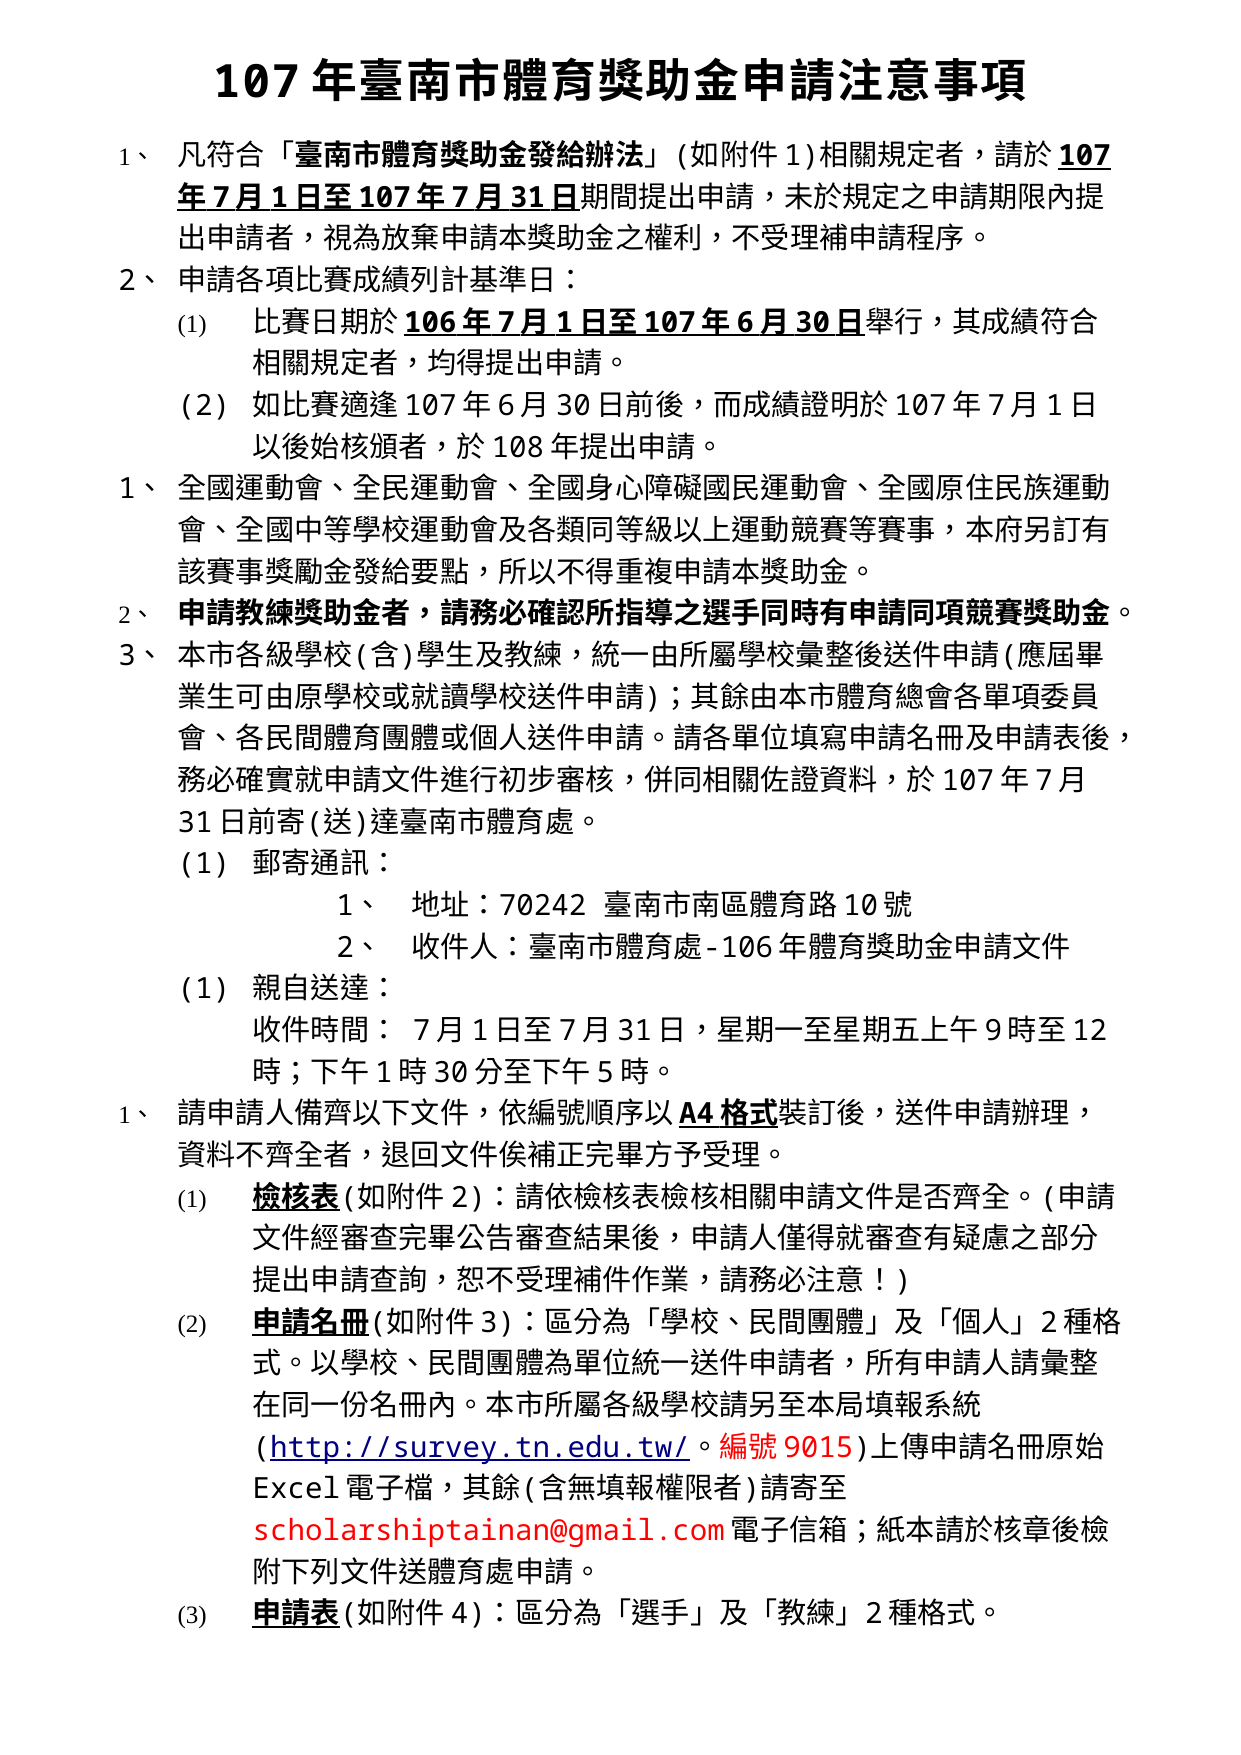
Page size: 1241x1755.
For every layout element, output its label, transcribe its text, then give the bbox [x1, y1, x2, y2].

list 申請各項比賽成績列計基準日： [118, 257, 1122, 299]
list 收件人：臺南市體育處-106年體育獎助金申請文件 [336, 924, 1122, 965]
list 請申請人備齊以下文件，依編號順序以A4格式裝訂後，送件申請辦理，資料不齊全者，退回文件俟補正完畢方予受理。 [118, 1090, 1122, 1174]
list 申請名冊(如附件3)：區分為「學校、民間團體」及「個人」2種格式。以學校、民間團體為單位統一送件申請者，所有申請人請彙整在同一份名冊內。本市所屬各級學校請另至本局填報系統(http://survey.tn.edu.tw/。編號9015)上傳申請名冊原始Excel電子檔，其餘(含無填報權限者)請寄至scholarshiptainan@gmail.com電子信箱；紙本請於核章後檢附下列文件送體育處申請。 [177, 1299, 1122, 1590]
list 本市各級學校(含)學生及教練，統一由所屬學校彙整後送件申請(應屆畢業生可由原學校或就讀學校送件申請)；其餘由本市體育總會各單項委員會、各民間體育團體或個人送件申請。請各單位填寫申請名冊及申請表後，務必確實就申請文件進行初步審核，併同相關佐證資料，於107年7月31日前寄(送)達臺南市體育處。 [118, 632, 1122, 840]
list 凡符合「臺南市體育獎助金發給辦法」(如附件1)相關規定者，請於107年7月1日至107年7月31日期間提出申請，未於規定之申請期限內提出申請者，視為放棄申請本獎助金之權利，不受理補申請程序。 [118, 132, 1122, 257]
text 107年臺南市體育獎助金申請注意事項 [118, 59, 1122, 107]
list 如比賽適逢107年6月30日前後，而成績證明於107年7月1日以後始核頒者，於108年提出申請。 [177, 382, 1122, 465]
text 收件時間： 7月1日至7月31日，星期一至星期五上午9時至12時；下午1時30分至下午5時。 [252, 1007, 1122, 1090]
list 郵寄通訊： [177, 840, 1122, 882]
list 申請表(如附件4)：區分為「選手」及「教練」2種格式。 [177, 1590, 1122, 1632]
list 檢核表(如附件2)：請依檢核表檢核相關申請文件是否齊全。(申請文件經審查完畢公告審查結果後，申請人僅得就審查有疑慮之部分提出申請查詢，恕不受理補件作業，請務必注意！) [177, 1174, 1122, 1299]
list 申請教練獎助金者，請務必確認所指導之選手同時有申請同項競賽獎助金。 [118, 590, 1122, 632]
list 全國運動會、全民運動會、全國身心障礙國民運動會、全國原住民族運動會、全國中等學校運動會及各類同等級以上運動競賽等賽事，本府另訂有該賽事獎勵金發給要點，所以不得重複申請本獎助金。 [118, 465, 1122, 590]
list 地址：70242 臺南市南區體育路10號 [336, 882, 1122, 924]
list 親自送達： [177, 965, 1122, 1007]
list 比賽日期於106年7月1日至107年6月30日舉行，其成績符合相關規定者，均得提出申請。 [177, 299, 1122, 382]
